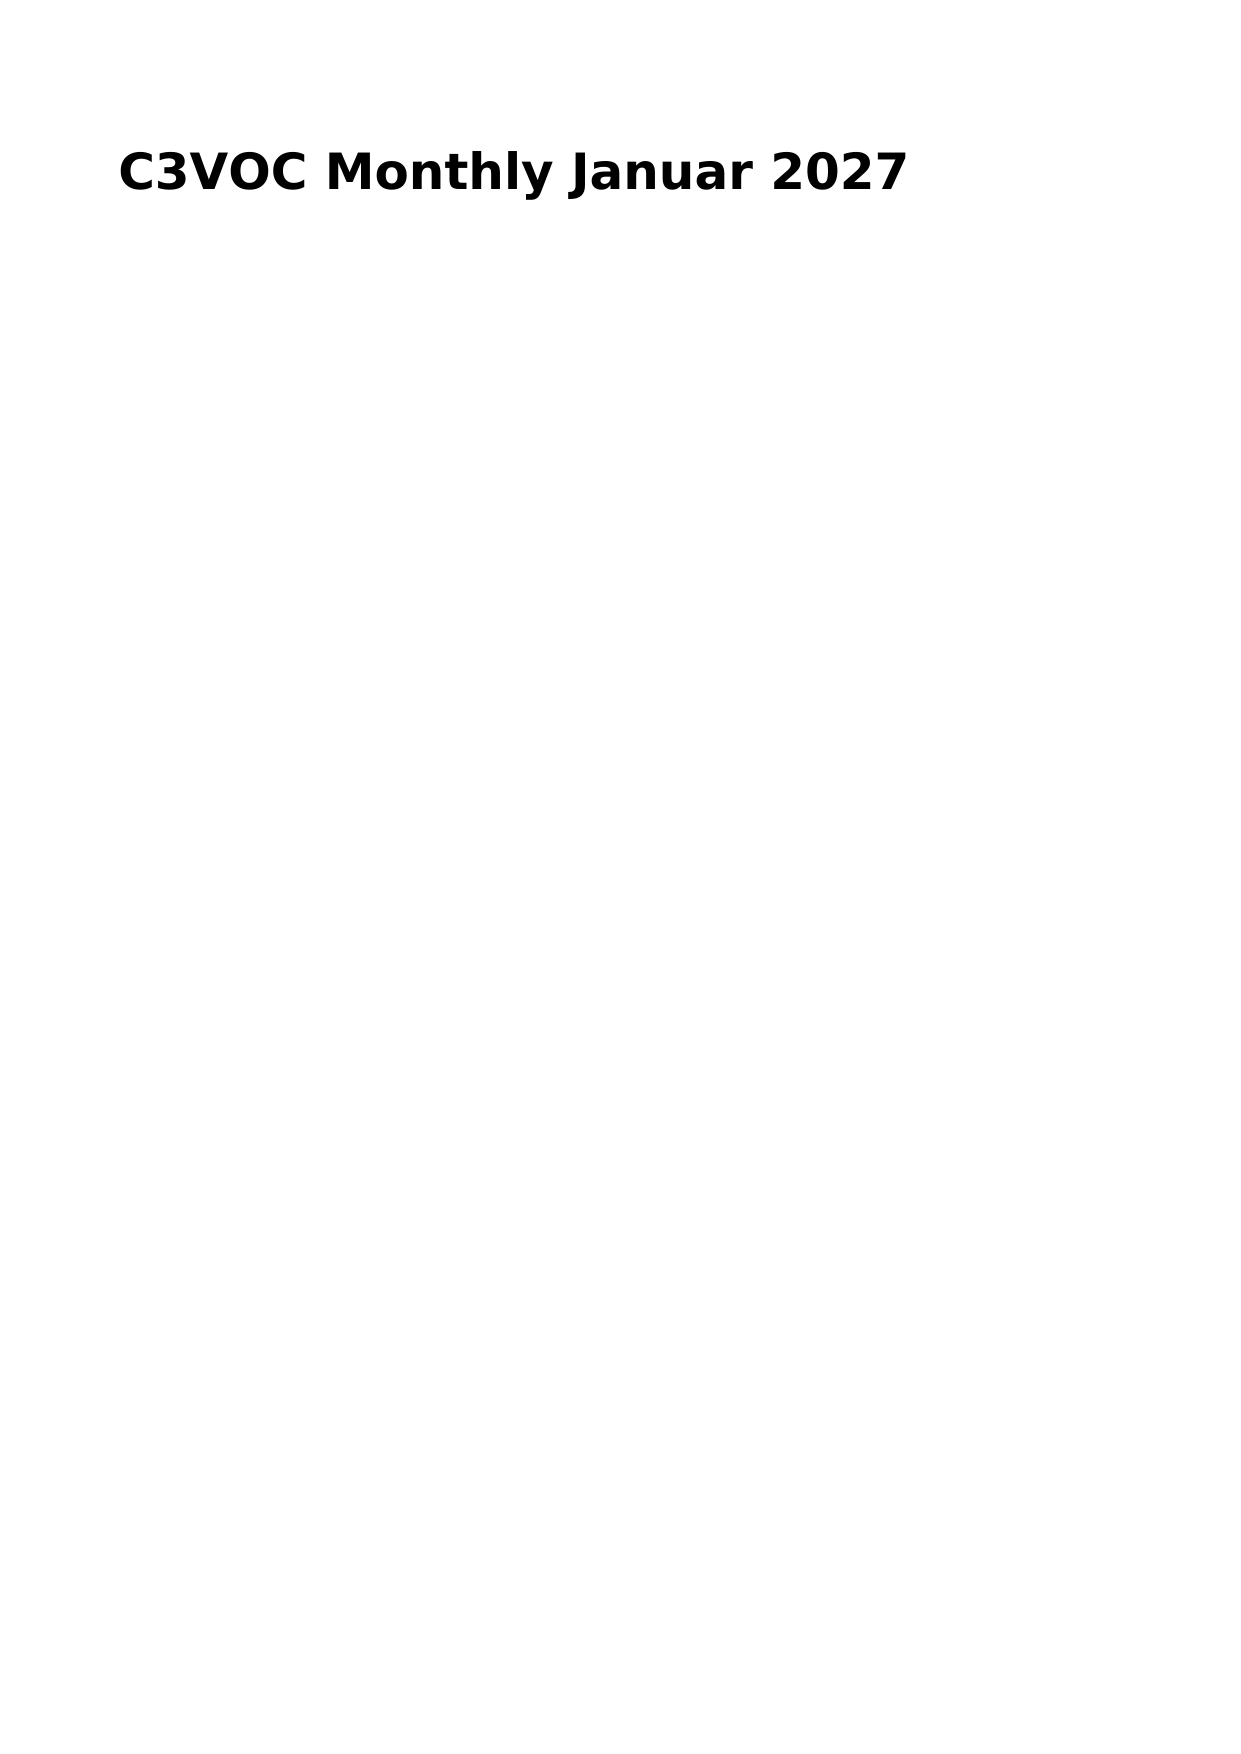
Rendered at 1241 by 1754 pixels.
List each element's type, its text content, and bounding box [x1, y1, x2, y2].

subtitle C3VOC Monthly Januar 2027 [118, 143, 1122, 201]
